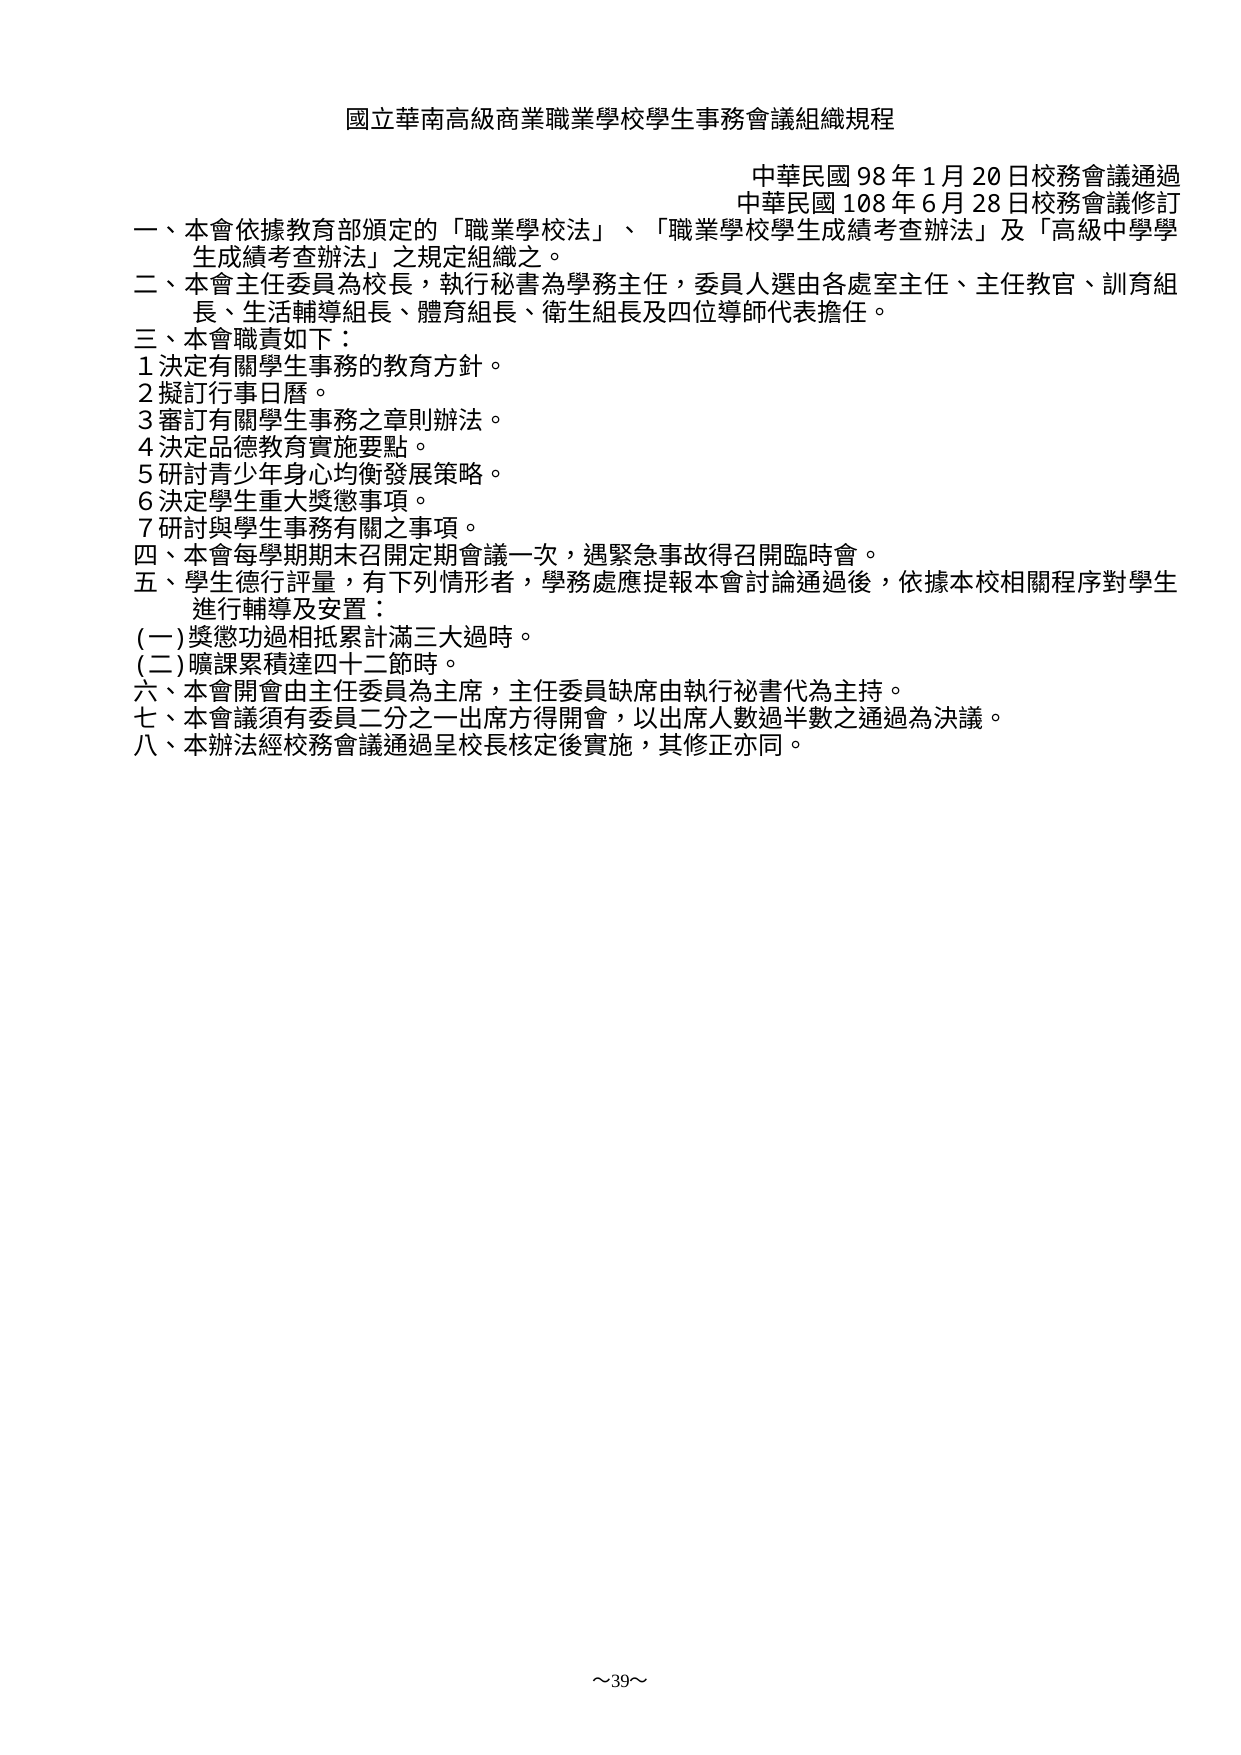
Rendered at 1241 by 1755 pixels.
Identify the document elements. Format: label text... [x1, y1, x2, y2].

text 中華民國98年1月20日校務會議通過 [133, 164, 1181, 191]
text (二)曠課累積達四十二節時。 [133, 651, 1181, 678]
text 六、本會開會由主任委員為主席，主任委員缺席由執行祕書代為主持。 [133, 678, 1181, 706]
text 中華民國108年6月28日校務會議修訂 [133, 191, 1181, 218]
text ２擬訂行事日曆。 [133, 381, 1181, 408]
text 五、學生德行評量，有下列情形者，學務處應提報本會討論通過後，依據本校相關程序對學生進行輔導及安置： [133, 570, 1181, 624]
text ３審訂有關學生事務之章則辦法。 [133, 408, 1181, 435]
text 一、本會依據教育部頒定的「職業學校法」、「職業學校學生成績考查辦法」及「高級中學學生成績考查辦法」之規定組織之。 [133, 218, 1181, 272]
text (一)獎懲功過相抵累計滿三大過時。 [133, 624, 1181, 651]
text 二、本會主任委員為校長，執行秘書為學務主任，委員人選由各處室主任、主任教官、訓育組長、生活輔導組長、體育組長、衛生組長及四位導師代表擔任。 [133, 272, 1181, 326]
text ７研討與學生事務有關之事項。 [133, 516, 1181, 543]
text １決定有關學生事務的教育方針。 [133, 353, 1181, 381]
text 國立華南高級商業職業學校學生事務會議組織規程 [59, 99, 1181, 135]
text 四、本會每學期期末召開定期會議一次，遇緊急事故得召開臨時會。 [133, 543, 1181, 570]
text 七、本會議須有委員二分之一出席方得開會，以出席人數過半數之通過為決議。 [133, 706, 1181, 733]
text ５研討青少年身心均衡發展策略。 [133, 462, 1181, 489]
text ４決定品德教育實施要點。 [133, 435, 1181, 462]
text 八、本辦法經校務會議通過呈校長核定後實施，其修正亦同。 [133, 733, 1181, 760]
text 三、本會職責如下： [133, 326, 1181, 353]
text ６決定學生重大獎懲事項。 [133, 489, 1181, 516]
